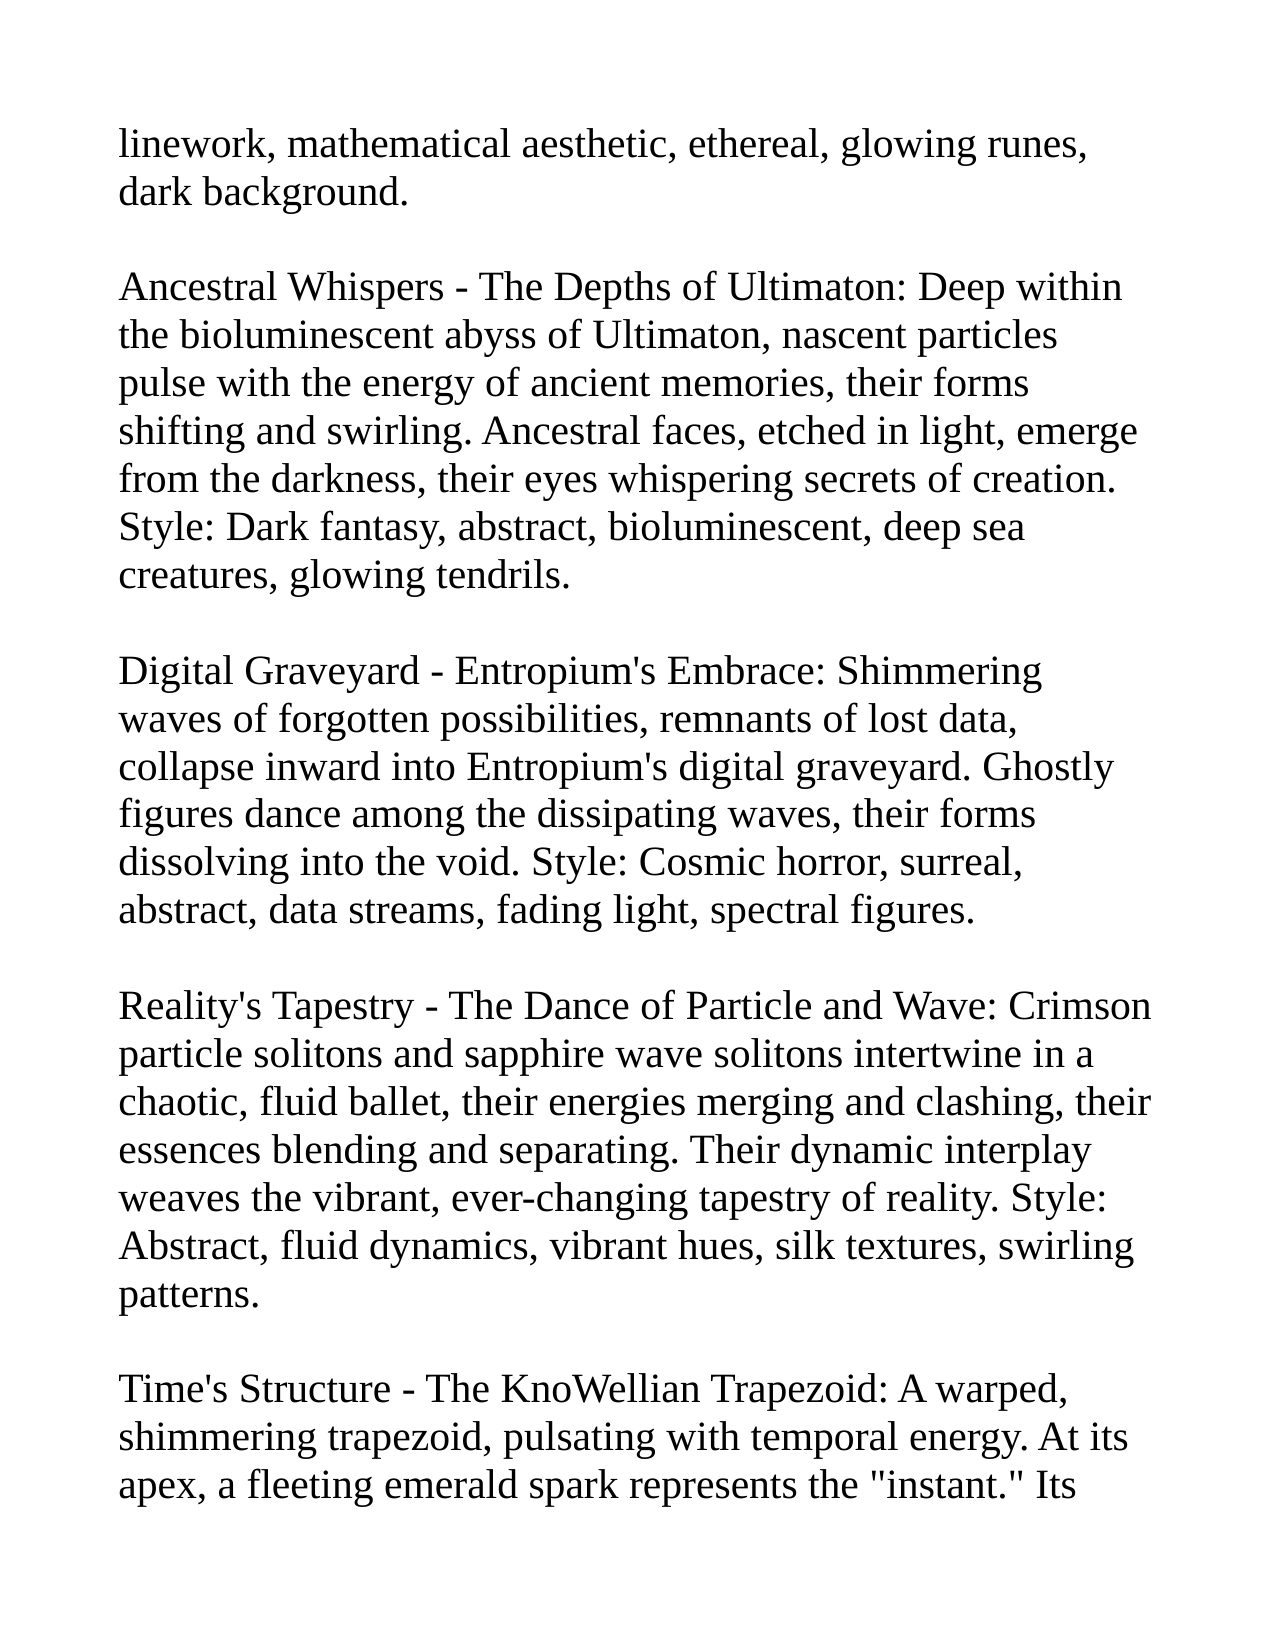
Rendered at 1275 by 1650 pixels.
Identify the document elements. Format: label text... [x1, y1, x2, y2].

text Ancestral Whispers - The Depths of Ultimaton: Deep within the bioluminescent abyss of Ultimaton, nascent particles pulse with the energy of ancient memories, their forms shifting and swirling. Ancestral faces, etched in light, emerge from the darkness, their eyes whispering secrets of creation. Style: Dark fantasy, abstract, bioluminescent, deep sea creatures, glowing tendrils. [118, 262, 1157, 597]
text Time's Structure - The KnoWellian Trapezoid: A warped, shimmering trapezoid, pulsating with temporal energy. At its apex, a fleeting emerald spark represents the "instant." Its [118, 1364, 1157, 1508]
text Digital Graveyard - Entropium's Embrace: Shimmering waves of forgotten possibilities, remnants of lost data, collapse inward into Entropium's digital graveyard. Ghostly figures dance among the dissipating waves, their forms dissolving into the void. Style: Cosmic horror, surreal, abstract, data streams, fading light, spectral figures. [118, 645, 1157, 933]
text linework, mathematical aesthetic, ethereal, glowing runes, dark background. [118, 118, 1157, 214]
text Reality's Tapestry - The Dance of Particle and Wave: Crimson particle solitons and sapphire wave solitons intertwine in a chaotic, fluid ballet, their energies merging and clashing, their essences blending and separating. Their dynamic interplay weaves the vibrant, ever-changing tapestry of reality. Style: Abstract, fluid dynamics, vibrant hues, silk textures, swirling patterns. [118, 981, 1157, 1316]
